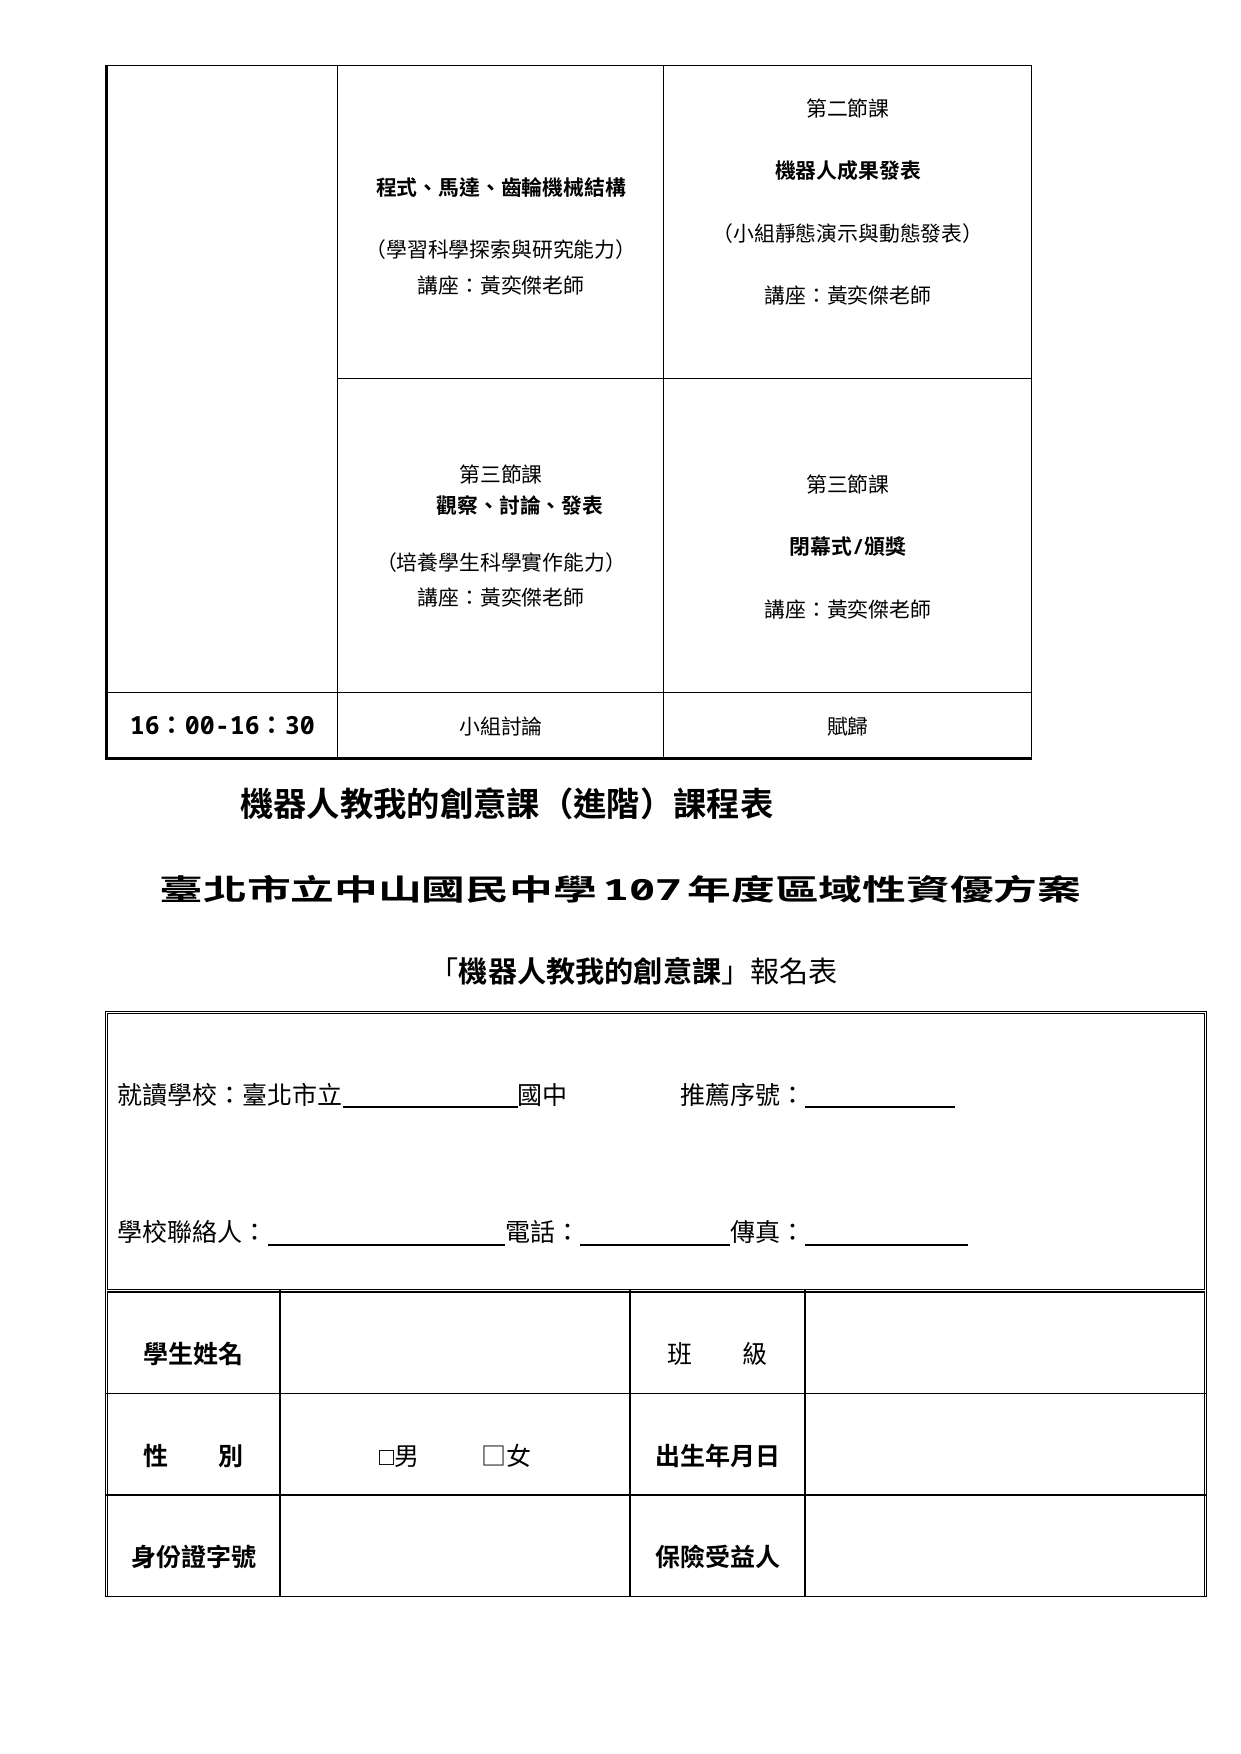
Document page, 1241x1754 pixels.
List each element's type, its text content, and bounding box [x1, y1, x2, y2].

text 臺北市立中山國民中學107年度區域性資優方案 [106, 846, 1134, 909]
table_cell [281, 1293, 629, 1392]
table_cell [806, 1394, 1204, 1494]
table_cell 學生姓名 [108, 1293, 279, 1392]
table_cell 性 別 [108, 1394, 279, 1494]
table_cell 第三節課 觀察、討論、發表 （培養學生科學實作能力） 講座：黃奕傑老師 [338, 379, 663, 692]
table_cell 賦歸 [664, 693, 1031, 757]
table_cell [806, 1496, 1204, 1596]
table_cell 身份證字號 [108, 1496, 279, 1596]
text 機器人教我的創意課（進階）課程表 [106, 760, 1134, 822]
table_cell 小組討論 [338, 693, 663, 757]
table_cell 保險受益人 [631, 1496, 804, 1596]
text 「機器人教我的創意課」報名表 [119, 928, 1134, 990]
table_cell 第二節課 機器人成果發表 （小組靜態演示與動態發表） 講座：黃奕傑老師 [664, 66, 1031, 378]
table_cell 第三節課 閉幕式/頒獎 講座：黃奕傑老師 [664, 379, 1031, 692]
table_header 就讀學校：臺北市立 國中 推薦序號： 學校聯絡人： 電話： 傳真： [108, 1014, 1204, 1289]
table_cell 16：00-16：30 [108, 693, 337, 757]
table_cell 班 級 [631, 1293, 804, 1392]
table_cell □男 □女 [281, 1394, 629, 1494]
table_cell 程式、馬達、齒輪機械結構 （學習科學探索與研究能力） 講座：黃奕傑老師 [338, 66, 663, 378]
table_cell 出生年月日 [631, 1394, 804, 1494]
table_cell [806, 1293, 1204, 1392]
table_cell [108, 66, 337, 692]
table_cell [281, 1496, 629, 1596]
